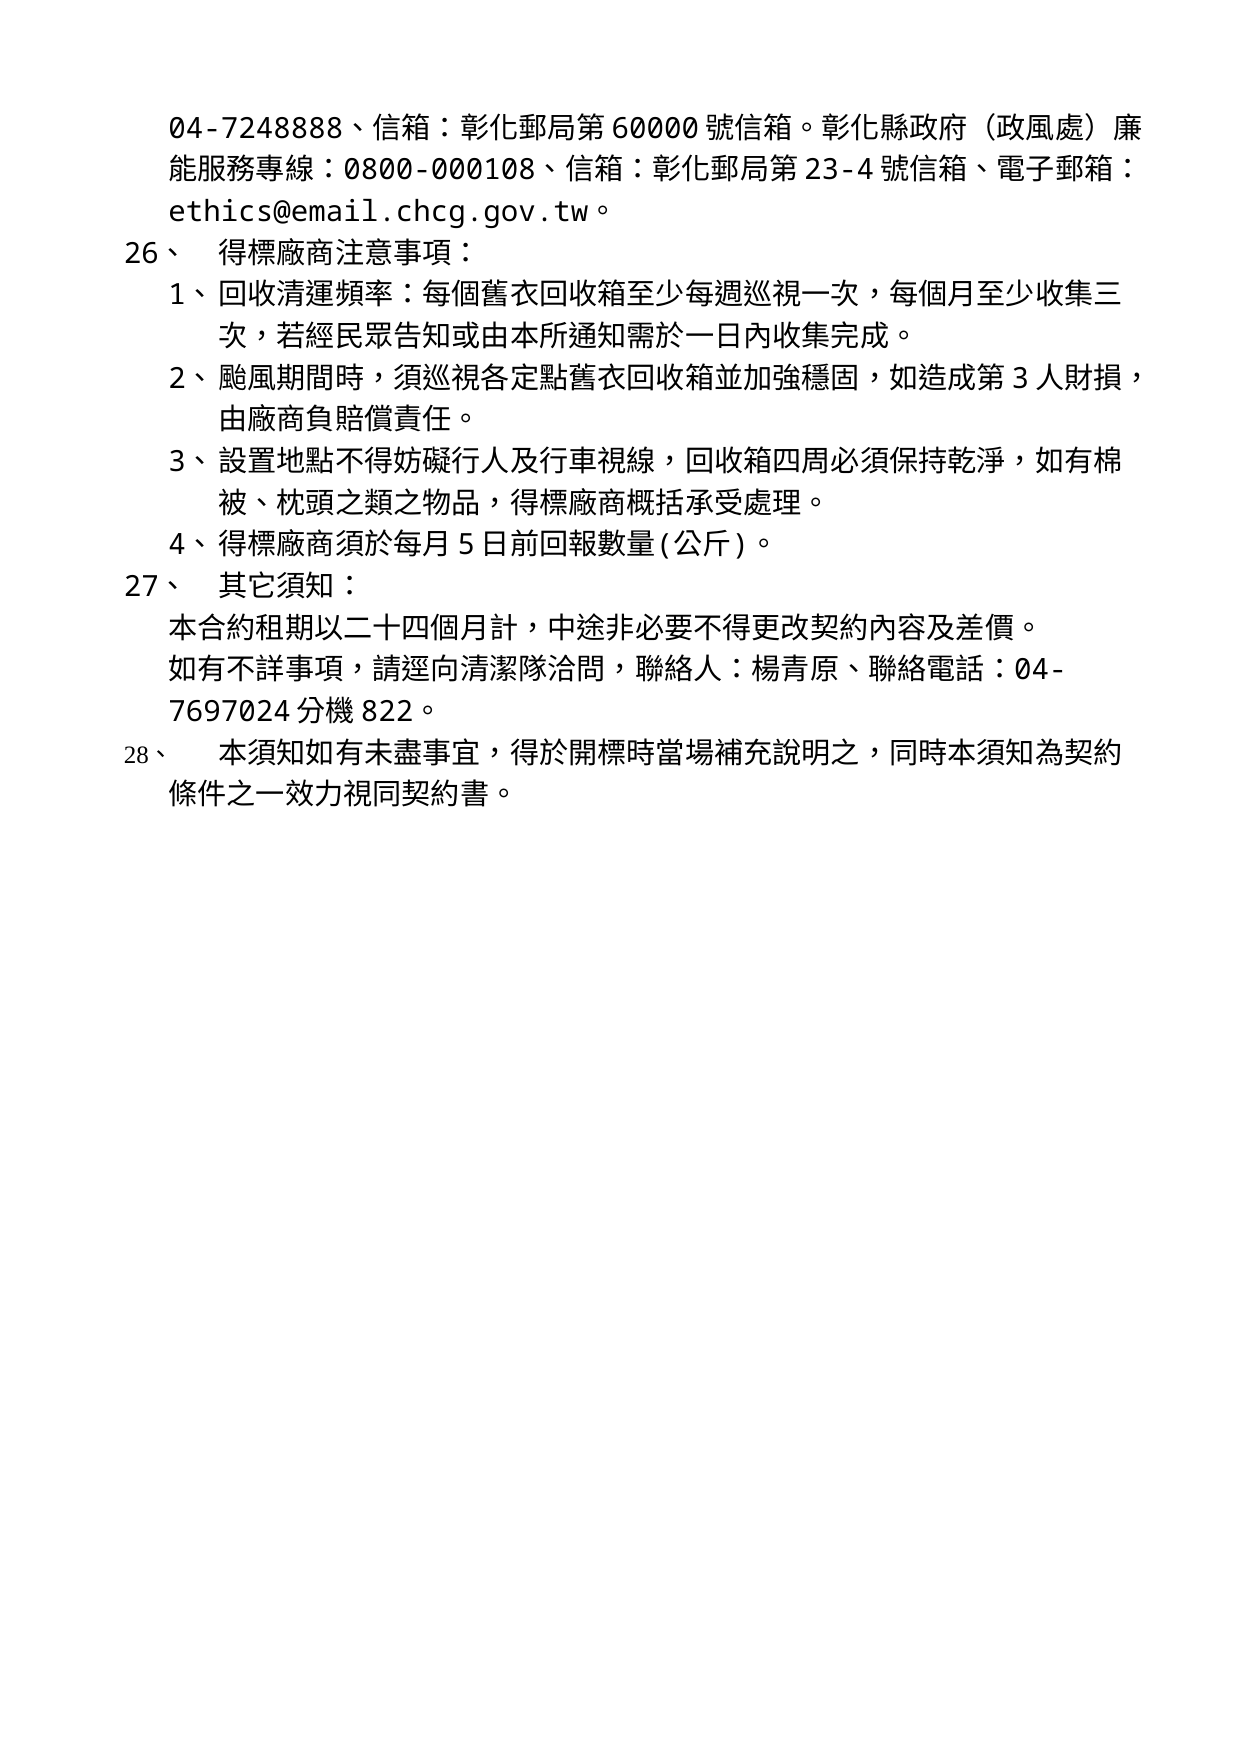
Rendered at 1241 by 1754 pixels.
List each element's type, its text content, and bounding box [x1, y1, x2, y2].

list 颱風期間時，須巡視各定點舊衣回收箱並加強穩固，如造成第3人財損，由廠商負賠償責任。 [168, 355, 1146, 438]
list 設置地點不得妨礙行人及行車視線，回收箱四周必須保持乾淨，如有棉被、枕頭之類之物品，得標廠商概括承受處理。 [168, 438, 1146, 521]
list 得標廠商注意事項： [124, 230, 1146, 271]
list 04-7248888、信箱：彰化郵局第60000號信箱。彰化縣政府（政風處）廉能服務專線：0800-000108、信箱：彰化郵局第23-4號信箱、電子郵箱：ethics@email.chcg.gov.tw。 [124, 105, 1146, 230]
list 得標廠商須於每月5日前回報數量(公斤)。 [168, 521, 1146, 563]
list 回收清運頻率：每個舊衣回收箱至少每週巡視一次，每個月至少收集三次，若經民眾告知或由本所通知需於一日內收集完成。 [168, 271, 1146, 355]
text 本合約租期以二十四個月計，中途非必要不得更改契約內容及差價。 [168, 605, 1146, 646]
text 如有不詳事項，請逕向清潔隊洽問，聯絡人：楊青原、聯絡電話：04-7697024分機822。 [168, 646, 1146, 730]
list 本須知如有未盡事宜，得於開標時當場補充說明之，同時本須知為契約條件之一效力視同契約書。 [124, 730, 1146, 813]
list 其它須知： [124, 563, 1146, 605]
